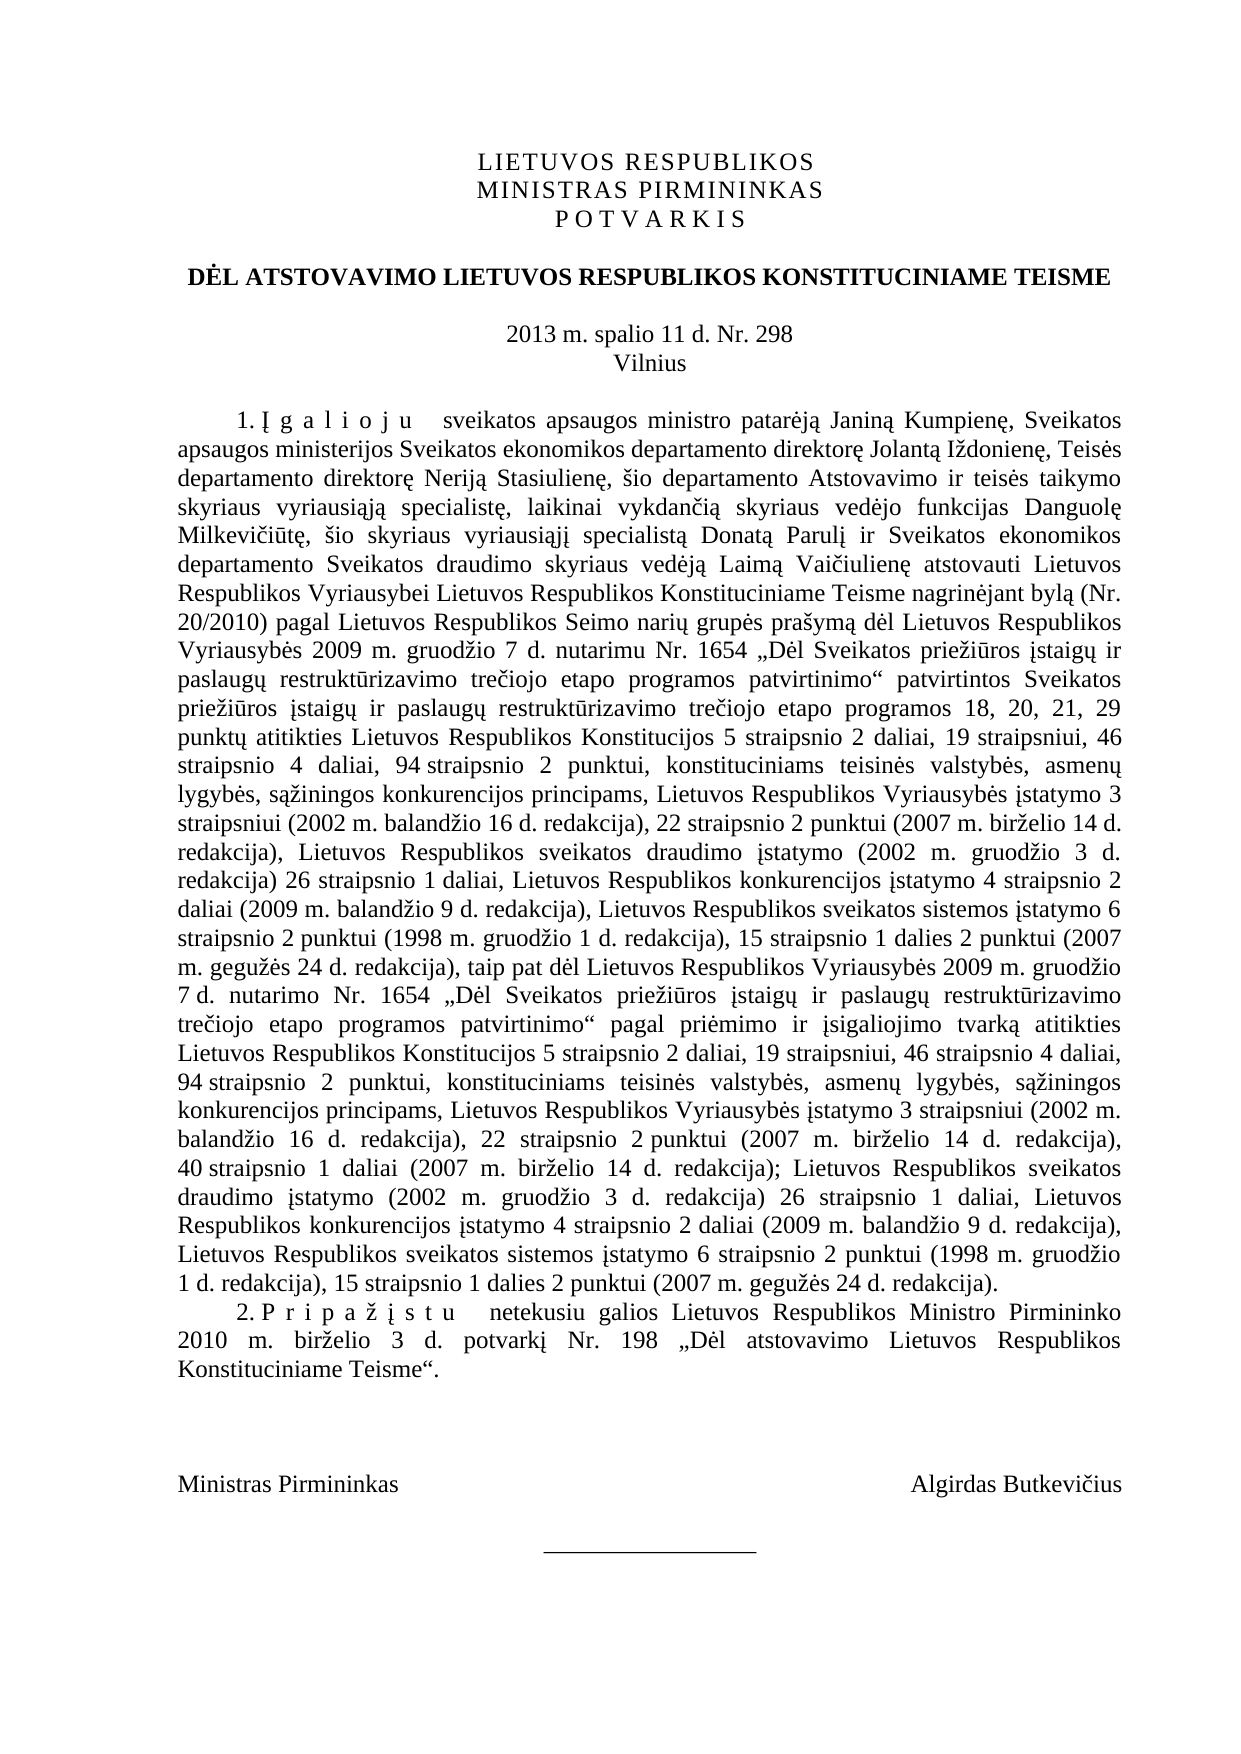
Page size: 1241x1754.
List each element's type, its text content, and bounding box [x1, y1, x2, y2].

text Dėl ATSTOVAVIMO LIETUVOS RESPUBLIKOS KONSTITUCINIAME TEISME [177, 262, 1122, 291]
text POTVARKIS [177, 204, 1122, 233]
text _________________ [177, 1527, 1122, 1556]
text Vilnius [177, 348, 1122, 377]
text MINISTRAS PIRMININKAS [177, 176, 1122, 204]
text Ministras Pirmininkas Algirdas Butkevičius [177, 1469, 1122, 1498]
text 1. Įgalioju sveikatos apsaugos ministro patarėją Janiną Kumpienę, Sveikatos apsaugos ministerijos Sveikatos ekonomikos departamento direktorę Jolantą Iždonienę, Teisės departamento direktorę Neriją Stasiulienę, šio departamento Atstovavimo ir teisės taikymo skyriaus vyriausiąją specialistę, laikinai vykdančią skyriaus vedėjo funkcijas Danguolę Milkevičiūtę, šio skyriaus vyriausiąjį specialistą Donatą Parulį ir Sveikatos ekonomikos departamento Sveikatos draudimo skyriaus vedėją Laimą Vaičiulienę atstovauti Lietuvos Respublikos Vyriausybei Lietuvos Respublikos Konstituciniame Teisme nagrinėjant bylą (Nr. 20/2010) pagal Lietuvos Respublikos Seimo narių grupės prašymą dėl Lietuvos Respublikos Vyriausybės 2009 m. gruodžio 7 d. nutarimu Nr. 1654 „Dėl Sveikatos priežiūros įstaigų ir paslaugų restruktūrizavimo trečiojo etapo programos patvirtinimo“ patvirtintos Sveikatos priežiūros įstaigų ir paslaugų restruktūrizavimo trečiojo etapo programos 18, 20, 21, 29 punktų atitikties Lietuvos Respublikos Konstitucijos 5 straipsnio 2 daliai, 19 straipsniui, 46 straipsnio 4 daliai, 94 straipsnio 2 punktui, konstituciniams teisinės valstybės, asmenų lygybės, sąžiningos konkurencijos principams, Lietuvos Respublikos Vyriausybės įstatymo 3 straipsniui (2002 m. balandžio 16 d. redakcija), 22 straipsnio 2 punktui (2007 m. birželio 14 d. redakcija), Lietuvos Respublikos sveikatos draudimo įstatymo (2002 m. gruodžio 3 d. redakcija) 26 straipsnio 1 daliai, Lietuvos Respublikos konkurencijos įstatymo 4 straipsnio 2 daliai (2009 m. balandžio 9 d. redakcija), Lietuvos Respublikos sveikatos sistemos įstatymo 6 straipsnio 2 punktui (1998 m. gruodžio 1 d. redakcija), 15 straipsnio 1 dalies 2 punktui (2007 m. gegužės 24 d. redakcija), taip pat dėl Lietuvos Respublikos Vyriausybės 2009 m. gruodžio 7 d. nutarimo Nr. 1654 „Dėl Sveikatos priežiūros įstaigų ir paslaugų restruktūrizavimo trečiojo etapo programos patvirtinimo“ pagal priėmimo ir įsigaliojimo tvarką atitikties Lietuvos Respublikos Konstitucijos 5 straipsnio 2 daliai, 19 straipsniui, 46 straipsnio 4 daliai, 94 straipsnio 2 punktui, konstituciniams teisinės valstybės, asmenų lygybės, sąžiningos konkurencijos principams, Lietuvos Respublikos Vyriausybės įstatymo 3 straipsniui (2002 m. balandžio 16 d. redakcija), 22 straipsnio 2 punktui (2007 m. birželio 14 d. redakcija), 40 straipsnio 1 daliai (2007 m. birželio 14 d. redakcija); Lietuvos Respublikos sveikatos draudimo įstatymo (2002 m. gruodžio 3 d. redakcija) 26 straipsnio 1 daliai, Lietuvos Respublikos konkurencijos įstatymo 4 straipsnio 2 daliai (2009 m. balandžio 9 d. redakcija), Lietuvos Respublikos sveikatos sistemos įstatymo 6 straipsnio 2 punktui (1998 m. gruodžio 1 d. redakcija), 15 straipsnio 1 dalies 2 punktui (2007 m. gegužės 24 d. redakcija). [177, 406, 1122, 1297]
text LIETUVOS RESPUBLIKOS [177, 147, 1122, 176]
text 2. Pripažįstu netekusiu galios Lietuvos Respublikos Ministro Pirmininko 2010 m. birželio 3 d. potvarkį Nr. 198 „Dėl atstovavimo Lietuvos Respublikos Konstituciniame Teisme“. [177, 1297, 1122, 1383]
text 2013 m. spalio 11 d. Nr. 298 [177, 319, 1122, 348]
